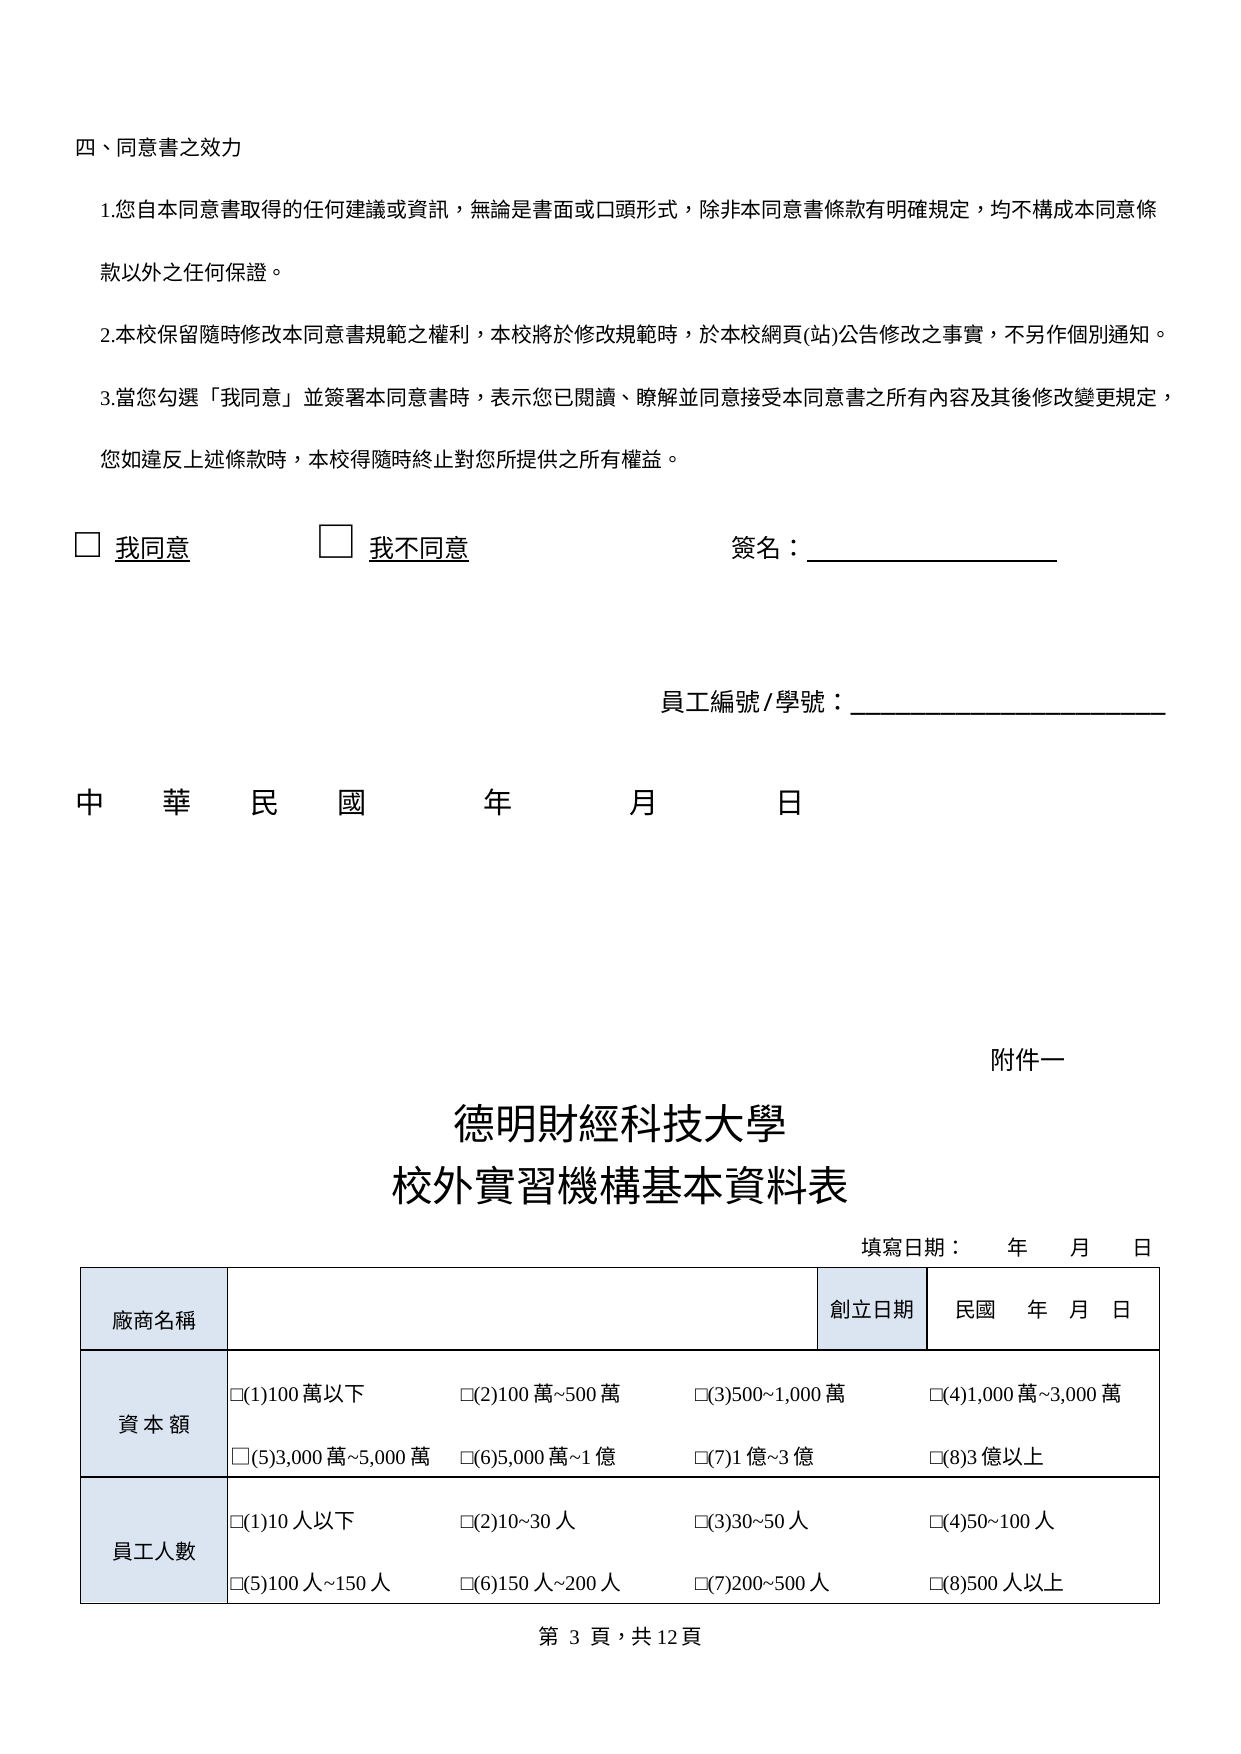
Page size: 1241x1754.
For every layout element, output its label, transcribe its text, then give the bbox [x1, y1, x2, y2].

table_cell □(2)10~30人 □(6)150人~200人 [458, 1478, 692, 1602]
table_cell □(3)500~1,000萬 □(7)1億~3億 [692, 1351, 927, 1476]
table_cell 資本額 [81, 1351, 227, 1476]
table_cell □(4)1,000萬~3,000萬 □(8)3億以上 [927, 1351, 1159, 1476]
table_header [228, 1268, 817, 1349]
text 員工編號/學號：_____________________ [75, 659, 1165, 721]
text 四、同意書之效力 [75, 104, 1165, 167]
text 附件一 [75, 1027, 1065, 1079]
table_cell □(2)100萬~500萬 □(6)5,000萬~1億 [458, 1351, 692, 1476]
text 1.您自本同意書取得的任何建議或資訊，無論是書面或口頭形式，除非本同意書條款有明確規定，均不構成本同意條款以外之任何保證。 [100, 167, 1165, 292]
table_header 民國 年 月 日 [928, 1268, 1159, 1349]
table_cell □(3)30~50人 □(7)200~500人 [692, 1478, 927, 1602]
text 校外實習機構基本資料表 [75, 1142, 1165, 1204]
text 德明財經科技大學 [75, 1079, 1165, 1142]
table_header 創立日期 [818, 1268, 926, 1349]
table_cell □(1)10人以下 □(5)100人~150人 [228, 1478, 458, 1602]
text 填寫日期： 年 月 日 [75, 1204, 1153, 1267]
table_header 廠商名稱 [81, 1268, 227, 1349]
table_cell □(1)100萬以下 □(5)3,000萬~5,000萬 [228, 1351, 458, 1476]
text □ 我同意 □ 我不同意 簽名： [75, 498, 1165, 561]
table_cell 員工人數 [81, 1478, 227, 1602]
text 3.當您勾選「我同意」並簽署本同意書時，表示您已閱讀、瞭解並同意接受本同意書之所有內容及其後修改變更規定，您如違反上述條款時，本校得隨時終止對您所提供之所有權益。 [100, 354, 1165, 479]
table_cell □(4)50~100人 □(8)500人以上 [927, 1478, 1159, 1602]
text 2.本校保留隨時修改本同意書規範之權利，本校將於修改規範時，於本校網頁(站)公告修改之事實，不另作個別通知。 [100, 292, 1165, 354]
text 中 華 民 國 年 月 日 [75, 759, 1165, 821]
